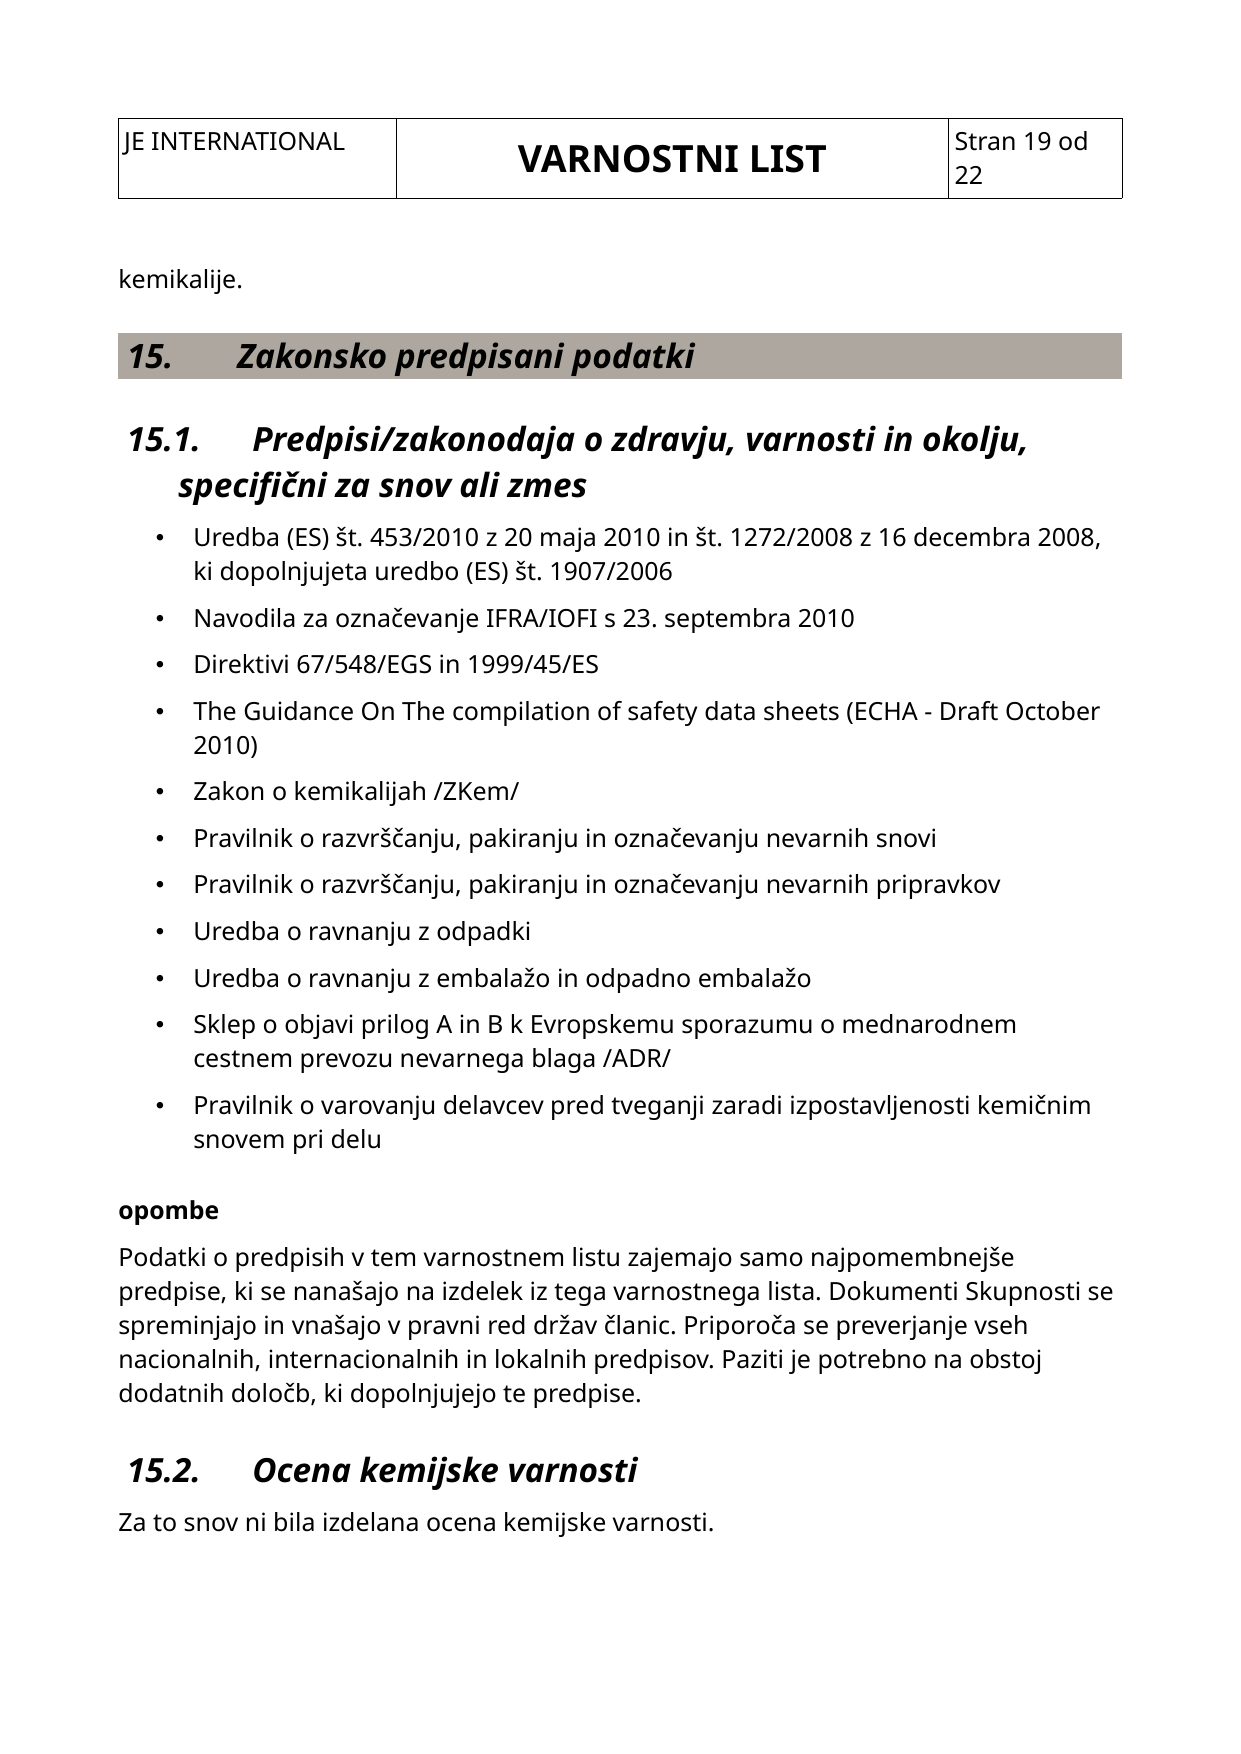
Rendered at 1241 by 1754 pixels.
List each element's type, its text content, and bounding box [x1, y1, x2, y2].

list Direktivi 67/548/EGS in 1999/45/ES [156, 647, 1122, 681]
subtitle opombe [118, 1193, 1122, 1227]
subtitle Zakonsko predpisani podatki [118, 333, 1122, 379]
text Podatki o predpisih v tem varnostnem listu zajemajo samo najpomembnejše predpise, ki se nanašajo na izdelek iz tega varnostnega lista. Dokumenti Skupnosti se spreminjajo in vnašajo v pravni red držav članic. Priporoča se preverjanje vseh nacionalnih, internacionalnih in lokalnih predpisov. Paziti je potrebno na obstoj dodatnih določb, ki dopolnjujejo te predpise. [118, 1239, 1122, 1409]
list Sklep o objavi prilog A in B k Evropskemu sporazumu o mednarodnem cestnem prevozu nevarnega blaga /ADR/ [156, 1007, 1122, 1075]
list Uredba (ES) št. 453/2010 z 20 maja 2010 in št. 1272/2008 z 16 decembra 2008, ki dopolnjujeta uredbo (ES) št. 1907/2006 [156, 519, 1122, 588]
list Pravilnik o razvrščanju, pakiranju in označevanju nevarnih snovi [156, 821, 1122, 854]
list Pravilnik o varovanju delavcev pred tveganji zaradi izpostavljenosti kemičnim snovem pri delu [156, 1087, 1122, 1156]
list Zakon o kemikalijah /ZKem/ [156, 774, 1122, 808]
list Pravilnik o razvrščanju, pakiranju in označevanju nevarnih pripravkov [156, 867, 1122, 901]
subtitle Predpisi/zakonodaja o zdravju, varnosti in okolju, specifični za snov ali zmes [118, 416, 1122, 507]
list The Guidance On The compilation of safety data sheets (ECHA - Draft October 2010) [156, 693, 1122, 761]
list Navodila za označevanje IFRA/IOFI s 23. septembra 2010 [156, 600, 1122, 634]
text kemikalije. [118, 261, 1122, 296]
subtitle Ocena kemijske varnosti [118, 1447, 1122, 1492]
list Uredba o ravnanju z odpadki [156, 914, 1122, 948]
text Za to snov ni bila izdelana ocena kemijske varnosti. [118, 1505, 1122, 1539]
list Uredba o ravnanju z embalažo in odpadno embalažo [156, 960, 1122, 994]
